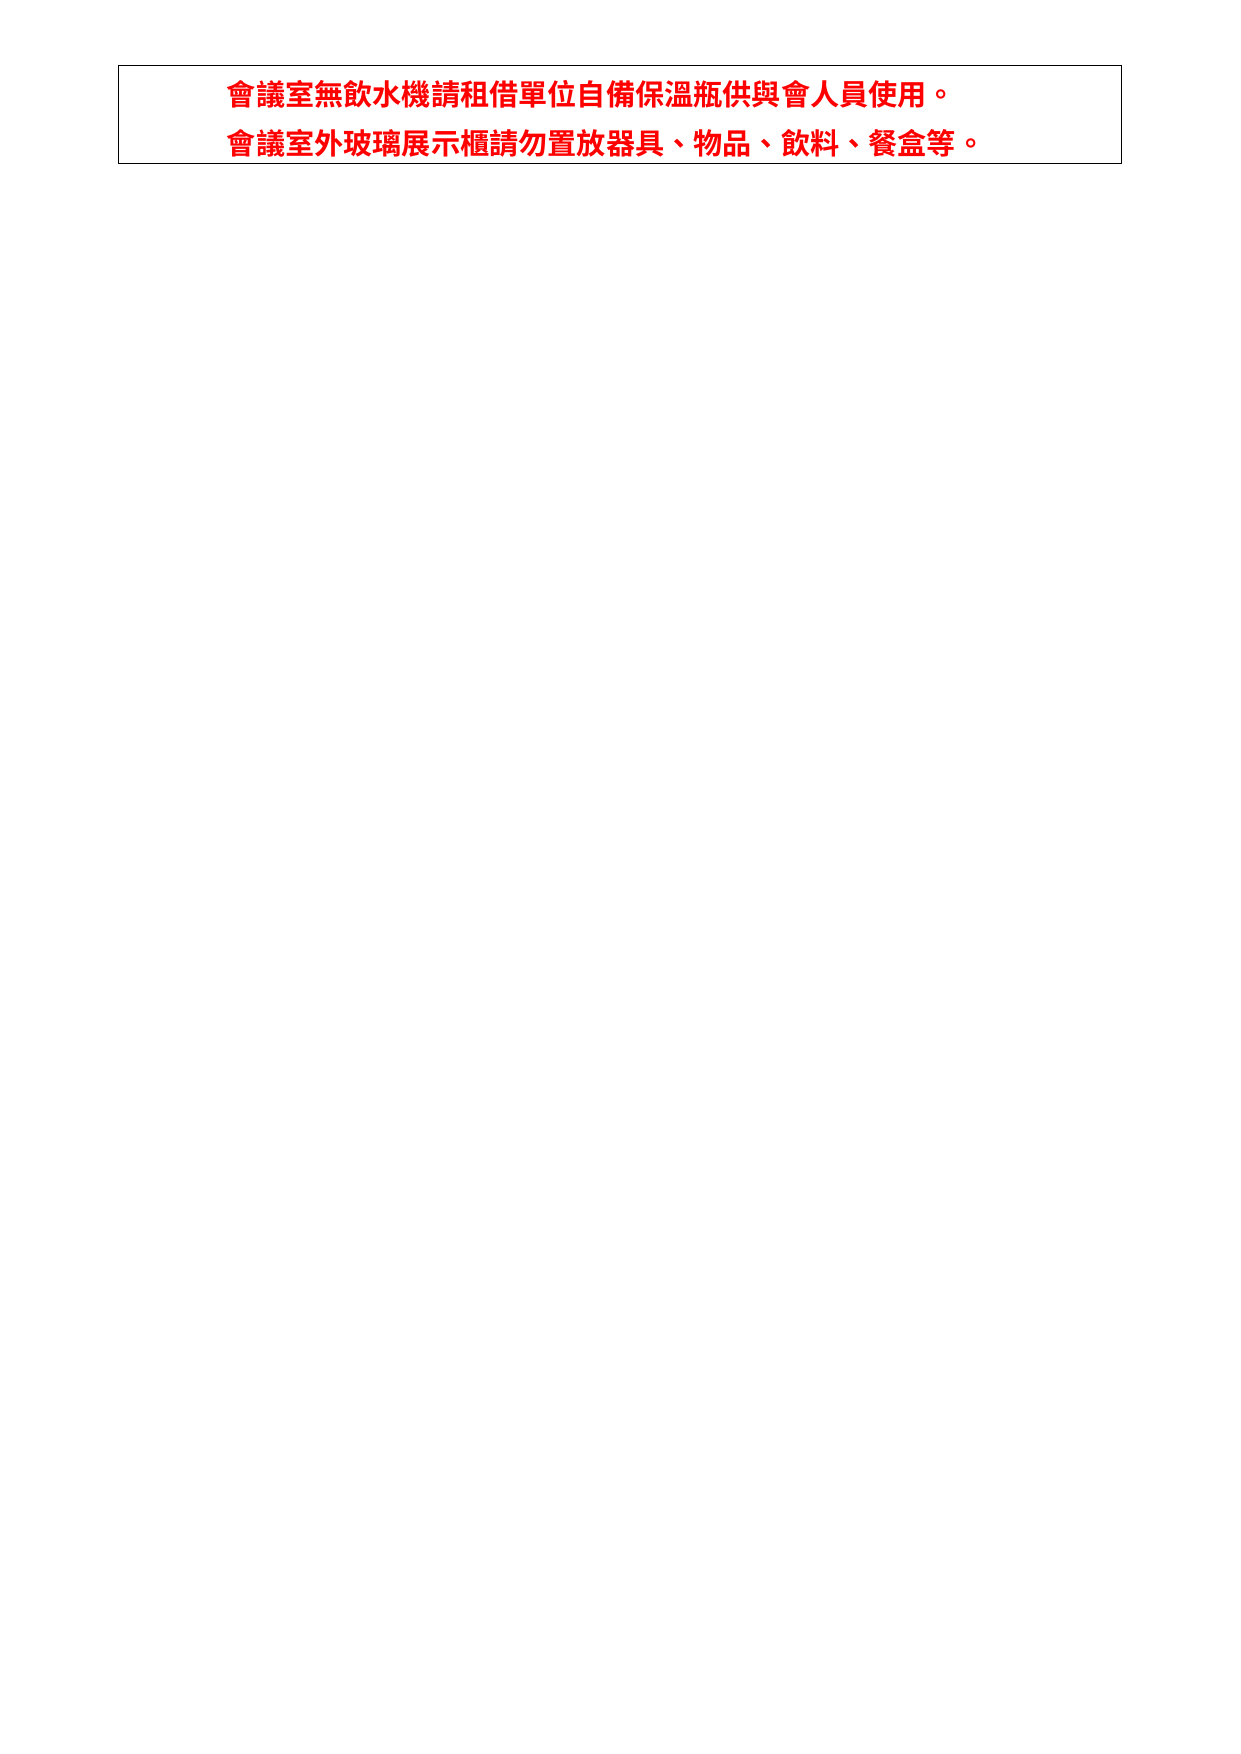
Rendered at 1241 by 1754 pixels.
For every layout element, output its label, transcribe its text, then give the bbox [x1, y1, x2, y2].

table_cell 會議室無飲水機請租借單位自備保溫瓶供與會人員使用。 會議室外玻璃展示櫃請勿置放器具、物品、飲料、餐盒等。 [119, 66, 1121, 163]
